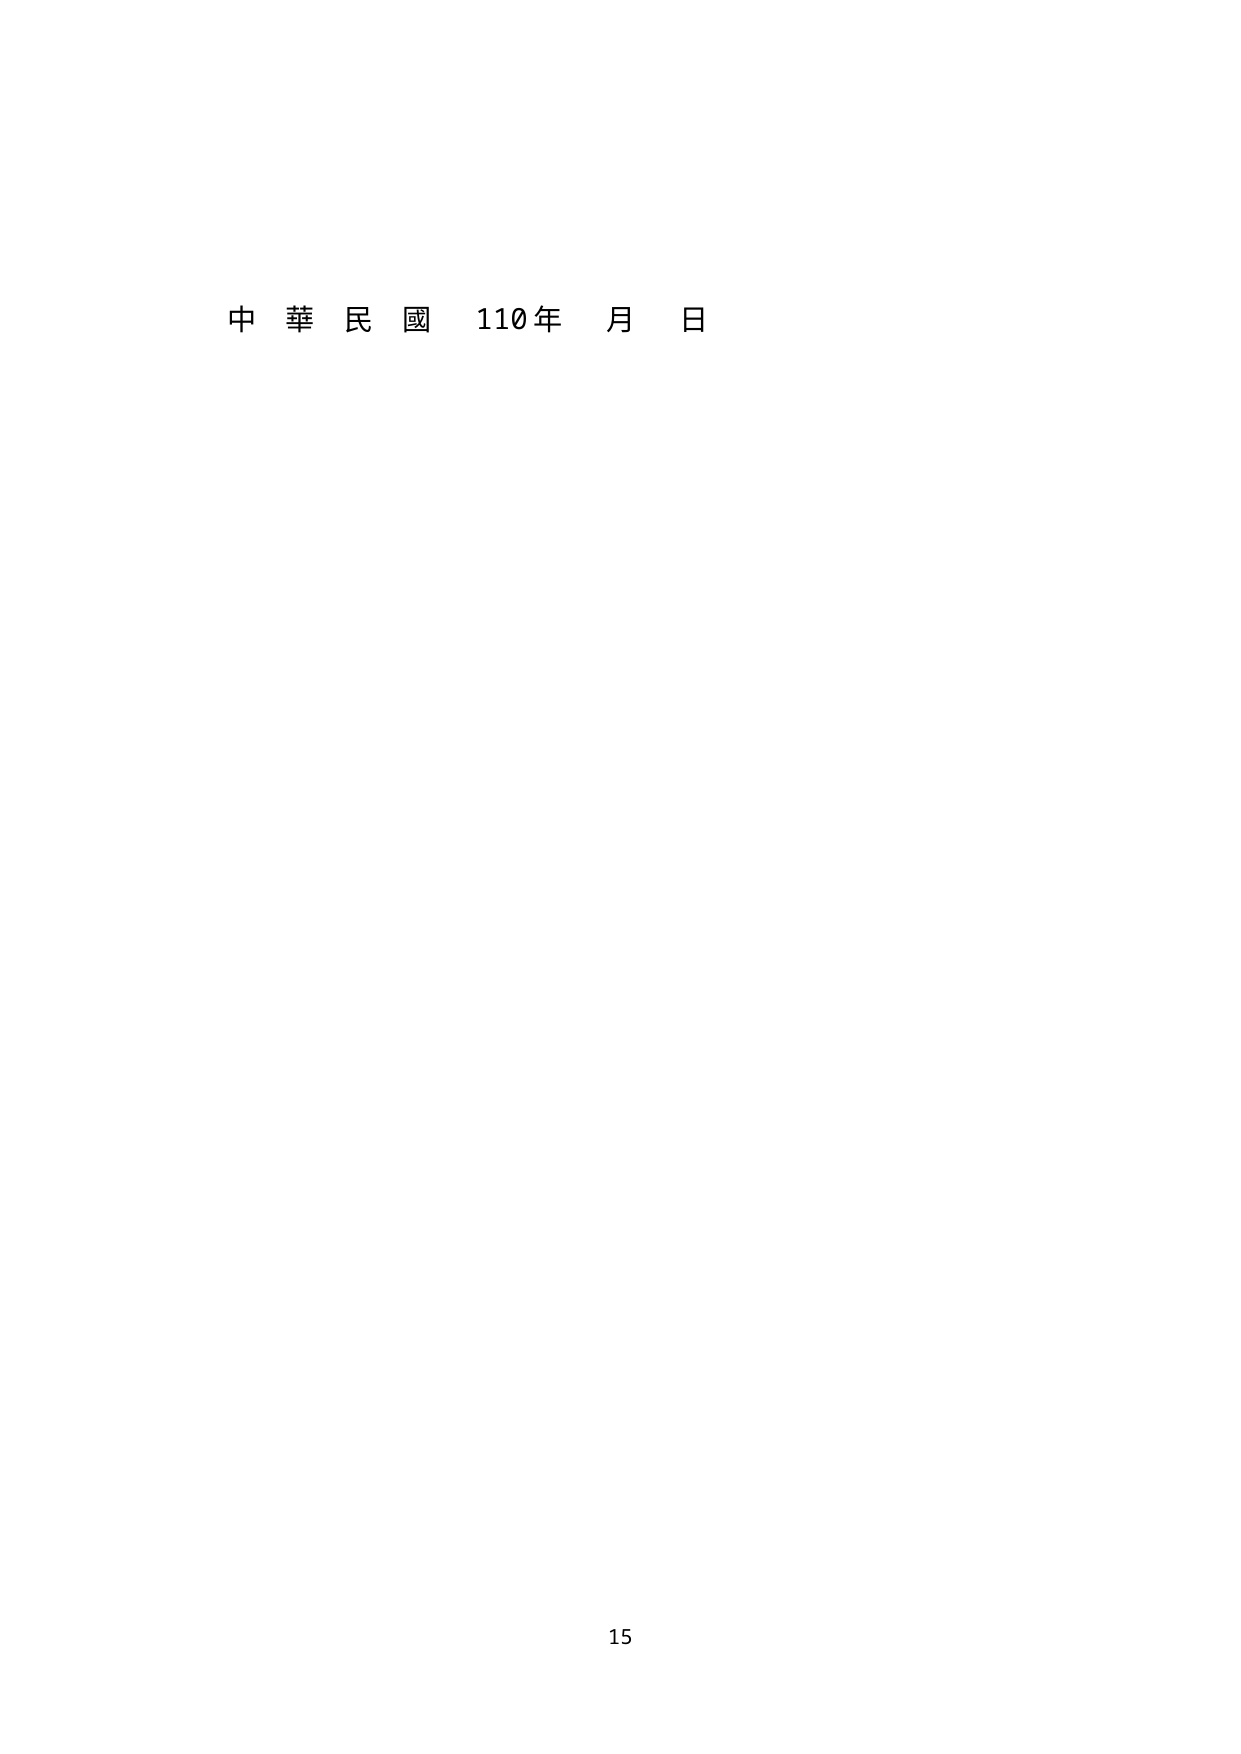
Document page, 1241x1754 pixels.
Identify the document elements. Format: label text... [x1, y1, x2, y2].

text 中 華 民 國 110年 月 日 [227, 276, 951, 339]
